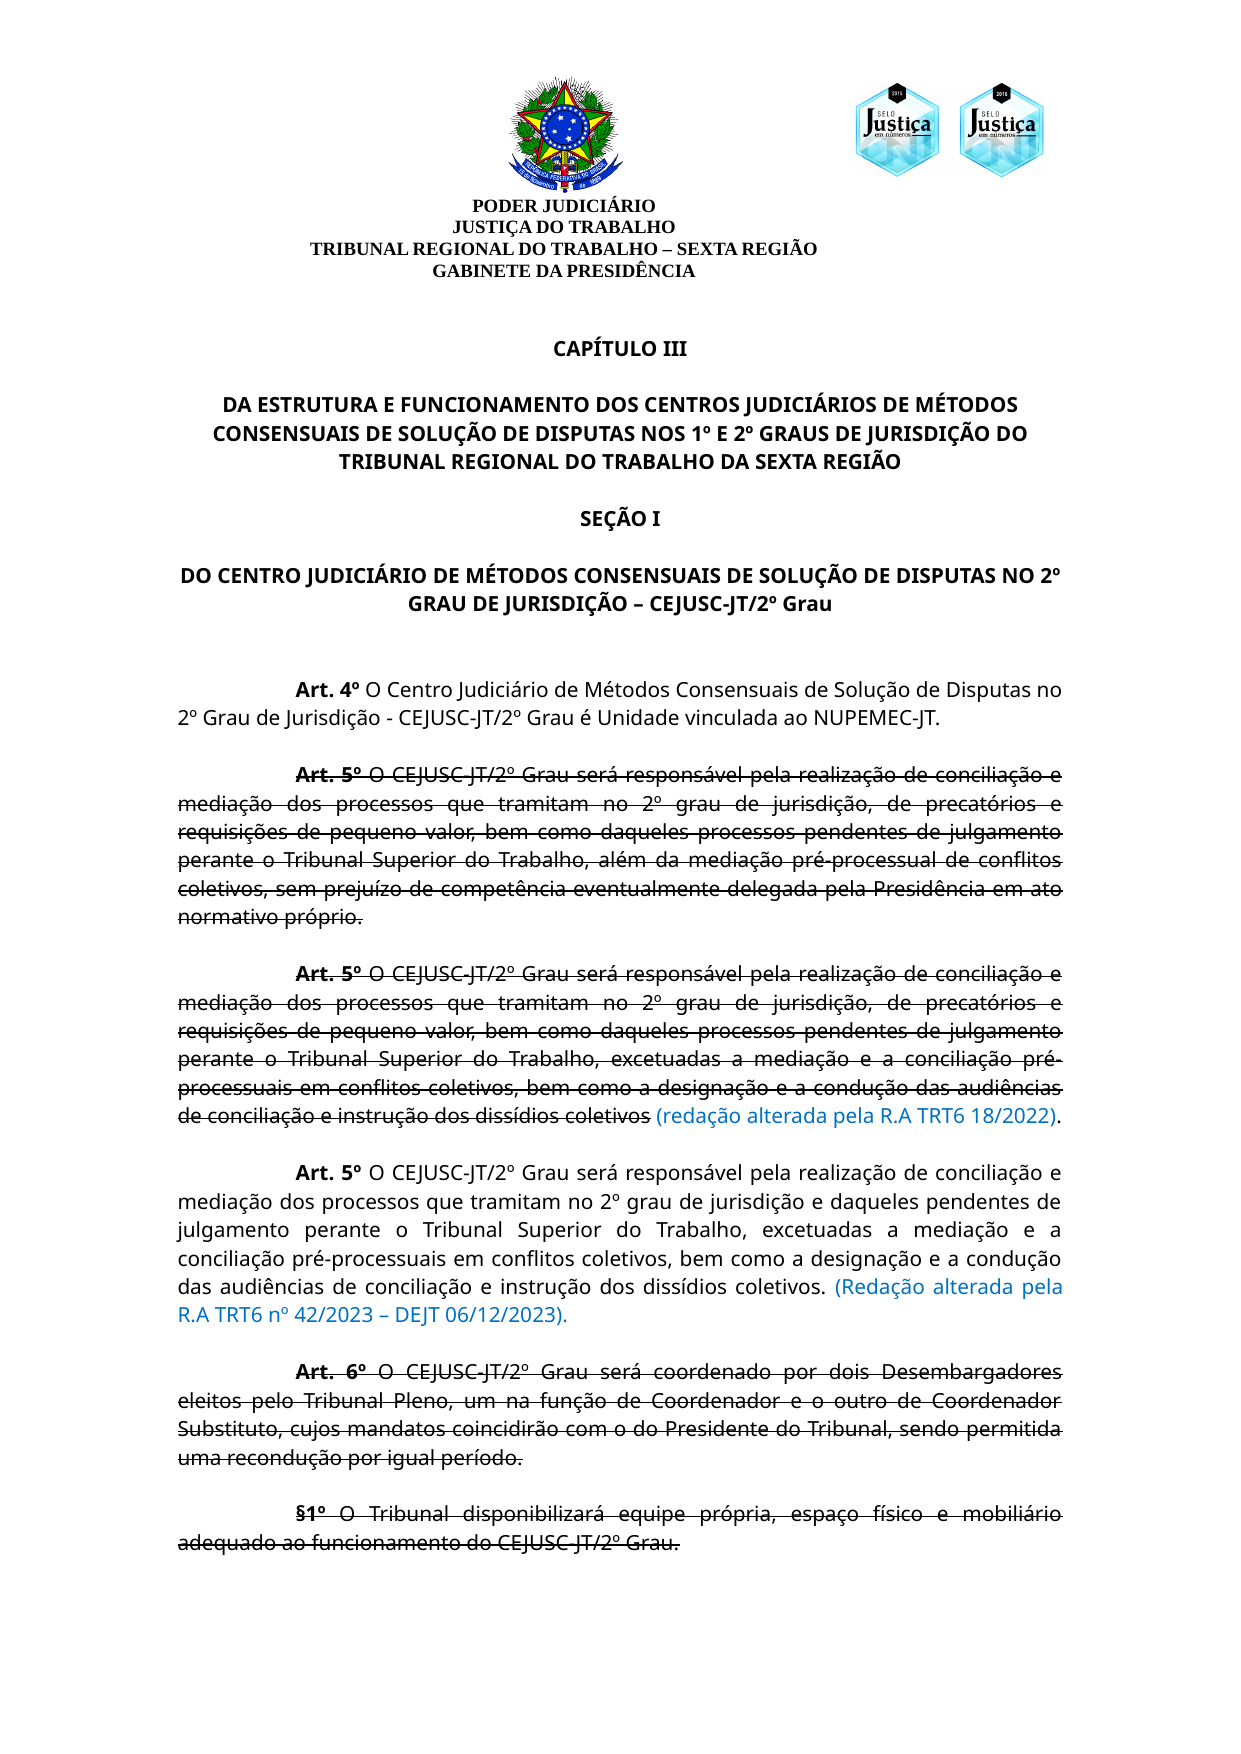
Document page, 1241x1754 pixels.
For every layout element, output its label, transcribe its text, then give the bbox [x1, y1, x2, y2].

text Art. 5º O CEJUSC-JT/2º Grau será responsável pela realização de conciliação e mediação dos processos que tramitam no 2º grau de jurisdição, de precatórios e requisições de pequeno valor, bem como daqueles processos pendentes de julgamento perante o Tribunal Superior do Trabalho, além da mediação pré-processual de conflitos coletivos, sem prejuízo de competência eventualmente delegada pela Presidência em ato normativo próprio. [177, 760, 1063, 805]
text Art. 5º O CEJUSC-JT/2º Grau será responsável pela realização de conciliação e mediação dos processos que tramitam no 2º grau de jurisdição e daqueles pendentes de julgamento perante o Tribunal Superior do Trabalho, excetuadas a mediação e a conciliação pré-processuais em conflitos coletivos, bem como a designação e a condução das audiências de conciliação e instrução dos dissídios coletivos. (Redação alterada pela R.A TRT6 nº 42/2023 – DEJT 06/12/2023). [177, 1158, 1063, 1329]
text DA ESTRUTURA E FUNCIONAMENTO DOS CENTROS JUDICIÁRIOS DE MÉTODOS CONSENSUAIS DE SOLUÇÃO DE DISPUTAS NOS 1º E 2º GRAUS DE JURISDIÇÃO DO TRIBUNAL REGIONAL DO TRABALHO DA SEXTA REGIÃO [177, 391, 1063, 476]
picture [854, 82, 1045, 178]
text DO CENTRO JUDICIÁRIO DE MÉTODOS CONSENSUAIS DE SOLUÇÃO DE DISPUTAS NO 2º GRAU DE JURISDIÇÃO – CEJUSC-JT/2º Grau [177, 561, 1063, 618]
text Art. 6º O CEJUSC-JT/2º Grau será coordenado por dois Desembargadores eleitos pelo Tribunal Pleno, um na função de Coordenador e o outro de Coordenador Substituto, cujos mandatos coincidirão com o do Presidente do Tribunal, sendo permitida uma recondução por igual período. [177, 1357, 1063, 1431]
text Art. 5º O CEJUSC-JT/2º Grau será responsável pela realização de conciliação e mediação dos processos que tramitam no 2º grau de jurisdição, de precatórios e requisições de pequeno valor, bem como daqueles processos pendentes de julgamento perante o Tribunal Superior do Trabalho, além da mediação pré-processual de conflitos coletivos, sem prejuízo de competência eventualmente delegada pela Presidência em ato normativo próprio. [177, 891, 1063, 931]
text Art. 5º O CEJUSC-JT/2º Grau será responsável pela realização de conciliação e mediação dos processos que tramitam no 2º grau de jurisdição, de precatórios e requisições de pequeno valor, bem como daqueles processos pendentes de julgamento perante o Tribunal Superior do Trabalho, além da mediação pré-processual de conflitos coletivos, sem prejuízo de competência eventualmente delegada pela Presidência em ato normativo próprio. [177, 806, 1063, 833]
text Art. 5º O CEJUSC-JT/2º Grau será responsável pela realização de conciliação e mediação dos processos que tramitam no 2º grau de jurisdição, de precatórios e requisições de pequeno valor, bem como daqueles processos pendentes de julgamento perante o Tribunal Superior do Trabalho, excetuadas a mediação e a conciliação pré-processuais em conflitos coletivos, bem como a designação e a condução das audiências de conciliação e instrução dos dissídios coletivos (redação alterada pela R.A TRT6 18/2022). [177, 1062, 1063, 1089]
text CAPÍTULO III [177, 334, 1063, 362]
text Art. 5º O CEJUSC-JT/2º Grau será responsável pela realização de conciliação e mediação dos processos que tramitam no 2º grau de jurisdição, de precatórios e requisições de pequeno valor, bem como daqueles processos pendentes de julgamento perante o Tribunal Superior do Trabalho, excetuadas a mediação e a conciliação pré-processuais em conflitos coletivos, bem como a designação e a condução das audiências de conciliação e instrução dos dissídios coletivos (redação alterada pela R.A TRT6 18/2022). [177, 1005, 1063, 1032]
text §1º O Tribunal disponibilizará equipe própria, espaço físico e mobiliário adequado ao funcionamento do CEJUSC-JT/2º Grau. [177, 1499, 1063, 1556]
text Art. 5º O CEJUSC-JT/2º Grau será responsável pela realização de conciliação e mediação dos processos que tramitam no 2º grau de jurisdição, de precatórios e requisições de pequeno valor, bem como daqueles processos pendentes de julgamento perante o Tribunal Superior do Trabalho, excetuadas a mediação e a conciliação pré-processuais em conflitos coletivos, bem como a designação e a condução das audiências de conciliação e instrução dos dissídios coletivos (redação alterada pela R.A TRT6 18/2022). [177, 959, 1063, 1004]
text Art. 5º O CEJUSC-JT/2º Grau será responsável pela realização de conciliação e mediação dos processos que tramitam no 2º grau de jurisdição, de precatórios e requisições de pequeno valor, bem como daqueles processos pendentes de julgamento perante o Tribunal Superior do Trabalho, além da mediação pré-processual de conflitos coletivos, sem prejuízo de competência eventualmente delegada pela Presidência em ato normativo próprio. [177, 834, 1063, 862]
text Art. 5º O CEJUSC-JT/2º Grau será responsável pela realização de conciliação e mediação dos processos que tramitam no 2º grau de jurisdição, de precatórios e requisições de pequeno valor, bem como daqueles processos pendentes de julgamento perante o Tribunal Superior do Trabalho, excetuadas a mediação e a conciliação pré-processuais em conflitos coletivos, bem como a designação e a condução das audiências de conciliação e instrução dos dissídios coletivos (redação alterada pela R.A TRT6 18/2022). [177, 1033, 1063, 1061]
text SEÇÃO I [177, 504, 1063, 533]
text Art. 4º O Centro Judiciário de Métodos Consensuais de Solução de Disputas no 2º Grau de Jurisdição - CEJUSC-JT/2º Grau é Unidade vinculada ao NUPEMEC-JT. [177, 675, 1063, 732]
text Art. 5º O CEJUSC-JT/2º Grau será responsável pela realização de conciliação e mediação dos processos que tramitam no 2º grau de jurisdição, de precatórios e requisições de pequeno valor, bem como daqueles processos pendentes de julgamento perante o Tribunal Superior do Trabalho, além da mediação pré-processual de conflitos coletivos, sem prejuízo de competência eventualmente delegada pela Presidência em ato normativo próprio. [177, 863, 1063, 890]
text Art. 6º O CEJUSC-JT/2º Grau será coordenado por dois Desembargadores eleitos pelo Tribunal Pleno, um na função de Coordenador e o outro de Coordenador Substituto, cujos mandatos coincidirão com o do Presidente do Tribunal, sendo permitida uma recondução por igual período. [177, 1432, 1063, 1471]
picture [502, 73, 626, 195]
text Art. 5º O CEJUSC-JT/2º Grau será responsável pela realização de conciliação e mediação dos processos que tramitam no 2º grau de jurisdição, de precatórios e requisições de pequeno valor, bem como daqueles processos pendentes de julgamento perante o Tribunal Superior do Trabalho, excetuadas a mediação e a conciliação pré-processuais em conflitos coletivos, bem como a designação e a condução das audiências de conciliação e instrução dos dissídios coletivos (redação alterada pela R.A TRT6 18/2022). [177, 1090, 1063, 1130]
